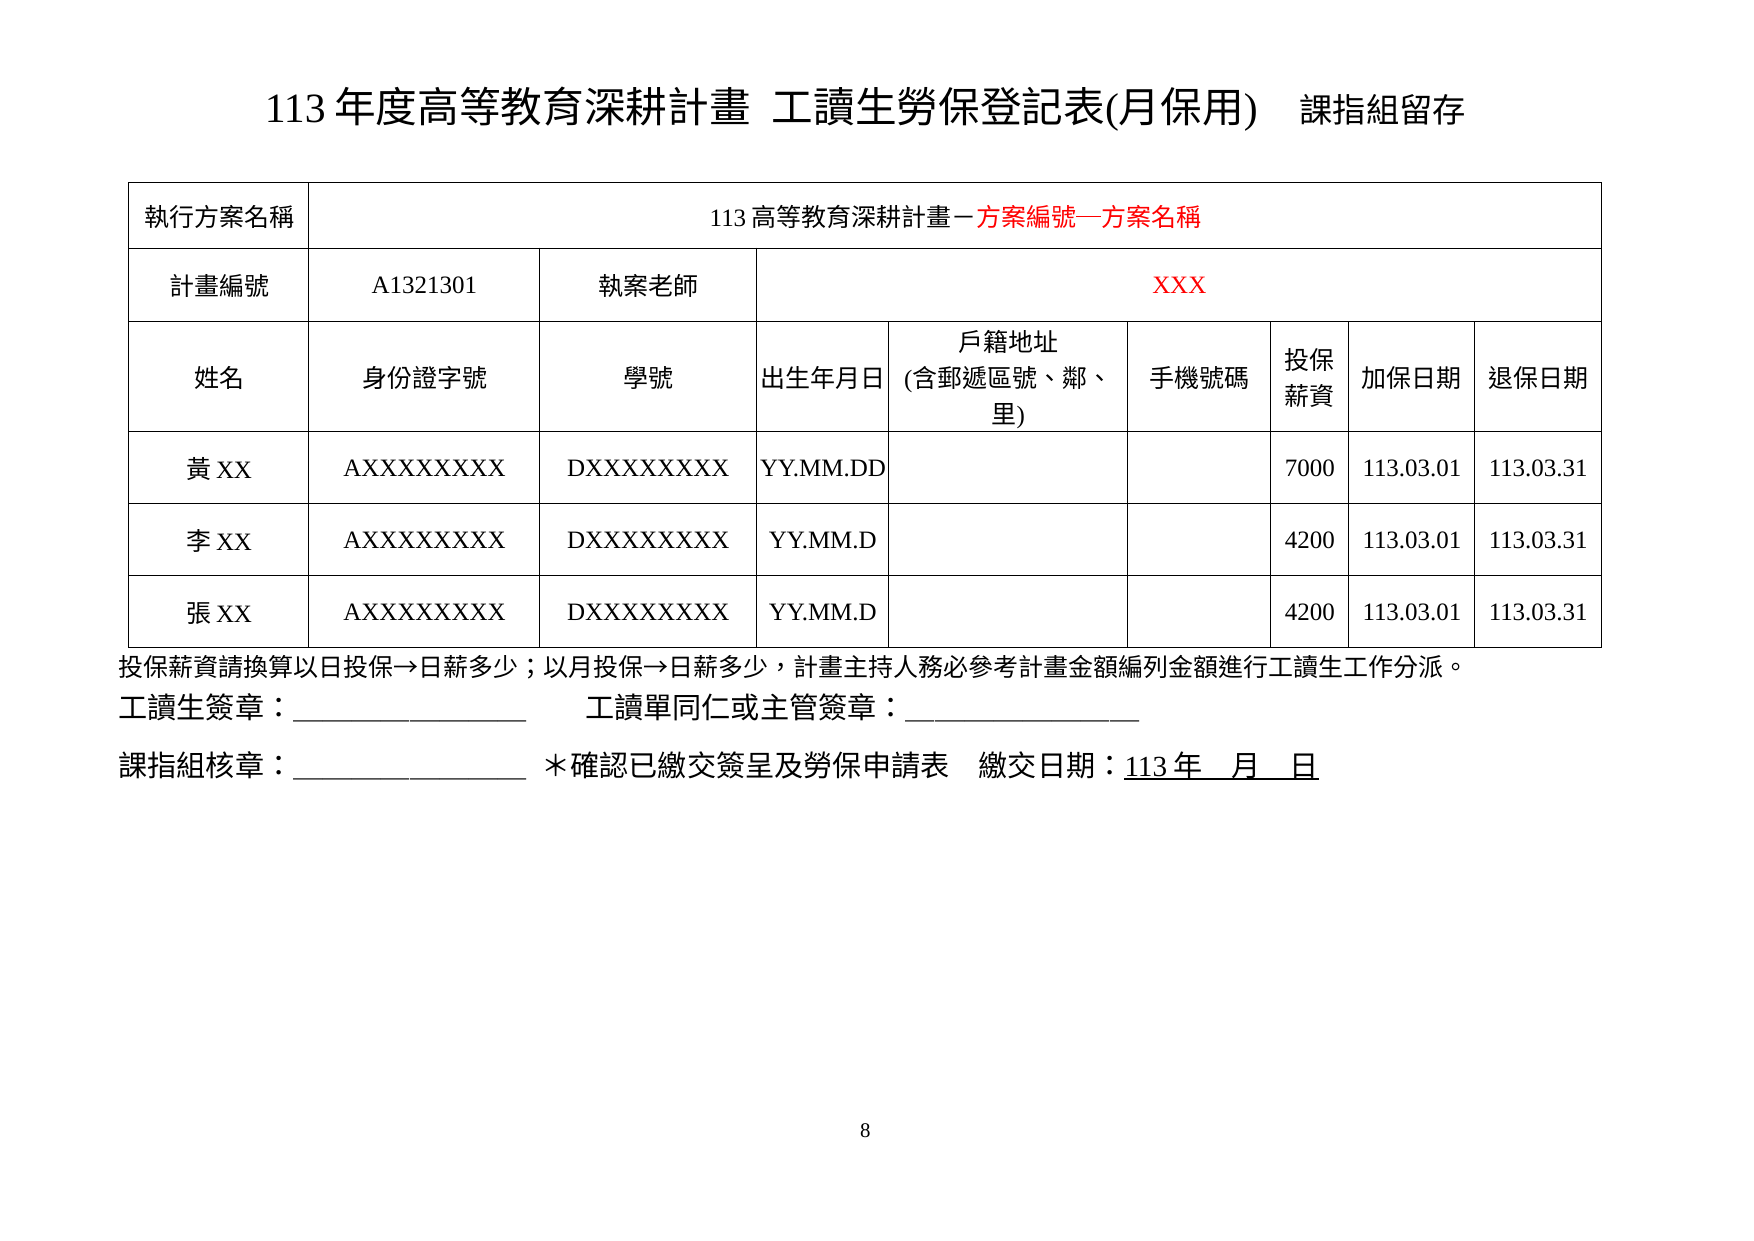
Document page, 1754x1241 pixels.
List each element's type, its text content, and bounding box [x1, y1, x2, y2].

table_cell 手機號碼 [1128, 322, 1270, 431]
table_cell 黃XX [129, 432, 308, 503]
table_cell 張XX [129, 576, 308, 647]
table_cell [1128, 576, 1270, 647]
table_cell 113.03.01 [1349, 504, 1474, 575]
table_cell DXXXXXXXX [540, 432, 756, 503]
table_cell 計畫編號 [129, 249, 308, 321]
table_cell 113.03.31 [1475, 576, 1601, 647]
table_cell 投保薪資 [1271, 322, 1348, 431]
table_cell 113.03.31 [1475, 432, 1601, 503]
table_cell 113.03.31 [1475, 504, 1601, 575]
table_cell XXX [757, 249, 1601, 321]
table_cell YY.MM.D [757, 576, 888, 647]
table_cell 學號 [540, 322, 756, 431]
table_cell 執案老師 [540, 249, 756, 321]
table_cell 戶籍地址 (含郵遞區號、鄰、里) [889, 322, 1127, 431]
table_cell [1128, 432, 1270, 503]
text 投保薪資請換算以日投保→日薪多少；以月投保→日薪多少，計畫主持人務必參考計畫金額編列金額進行工讀生工作分派。 [118, 648, 1612, 684]
table_cell 加保日期 [1349, 322, 1474, 431]
table_cell [1128, 504, 1270, 575]
table_cell 113.03.01 [1349, 576, 1474, 647]
table_cell 113.03.01 [1349, 432, 1474, 503]
table_cell 身份證字號 [309, 322, 539, 431]
table_cell YY.MM.D [757, 504, 888, 575]
table_cell DXXXXXXXX [540, 504, 756, 575]
table_cell AXXXXXXXX [309, 576, 539, 647]
table_cell YY.MM.DD [757, 432, 888, 503]
table_cell 退保日期 [1475, 322, 1601, 431]
table_cell 7000 [1271, 432, 1348, 503]
table_cell AXXXXXXXX [309, 432, 539, 503]
table_cell [889, 504, 1127, 575]
table_cell 出生年月日 [757, 322, 888, 431]
table_cell [889, 576, 1127, 647]
table_cell A1321301 [309, 249, 539, 321]
table_header 113高等教育深耕計畫－方案編號─方案名稱 [309, 183, 1601, 247]
table_cell 姓名 [129, 322, 308, 431]
table_cell AXXXXXXXX [309, 504, 539, 575]
text 課指組核章：＿＿＿＿＿＿＿＿ ＊確認已繳交簽呈及勞保申請表 繳交日期：113年 月 日 [118, 726, 1612, 789]
table_cell 李XX [129, 504, 308, 575]
table_cell 4200 [1271, 504, 1348, 575]
table_cell 4200 [1271, 576, 1348, 647]
text 工讀生簽章：＿＿＿＿＿＿＿＿ 工讀單同仁或主管簽章：＿＿＿＿＿＿＿＿ [118, 684, 1612, 726]
table_cell DXXXXXXXX [540, 576, 756, 647]
table_cell [889, 432, 1127, 503]
table_header 執行方案名稱 [129, 183, 308, 247]
text 113年度高等教育深耕計畫 工讀生勞保登記表(月保用) 課指組留存 [118, 74, 1612, 134]
